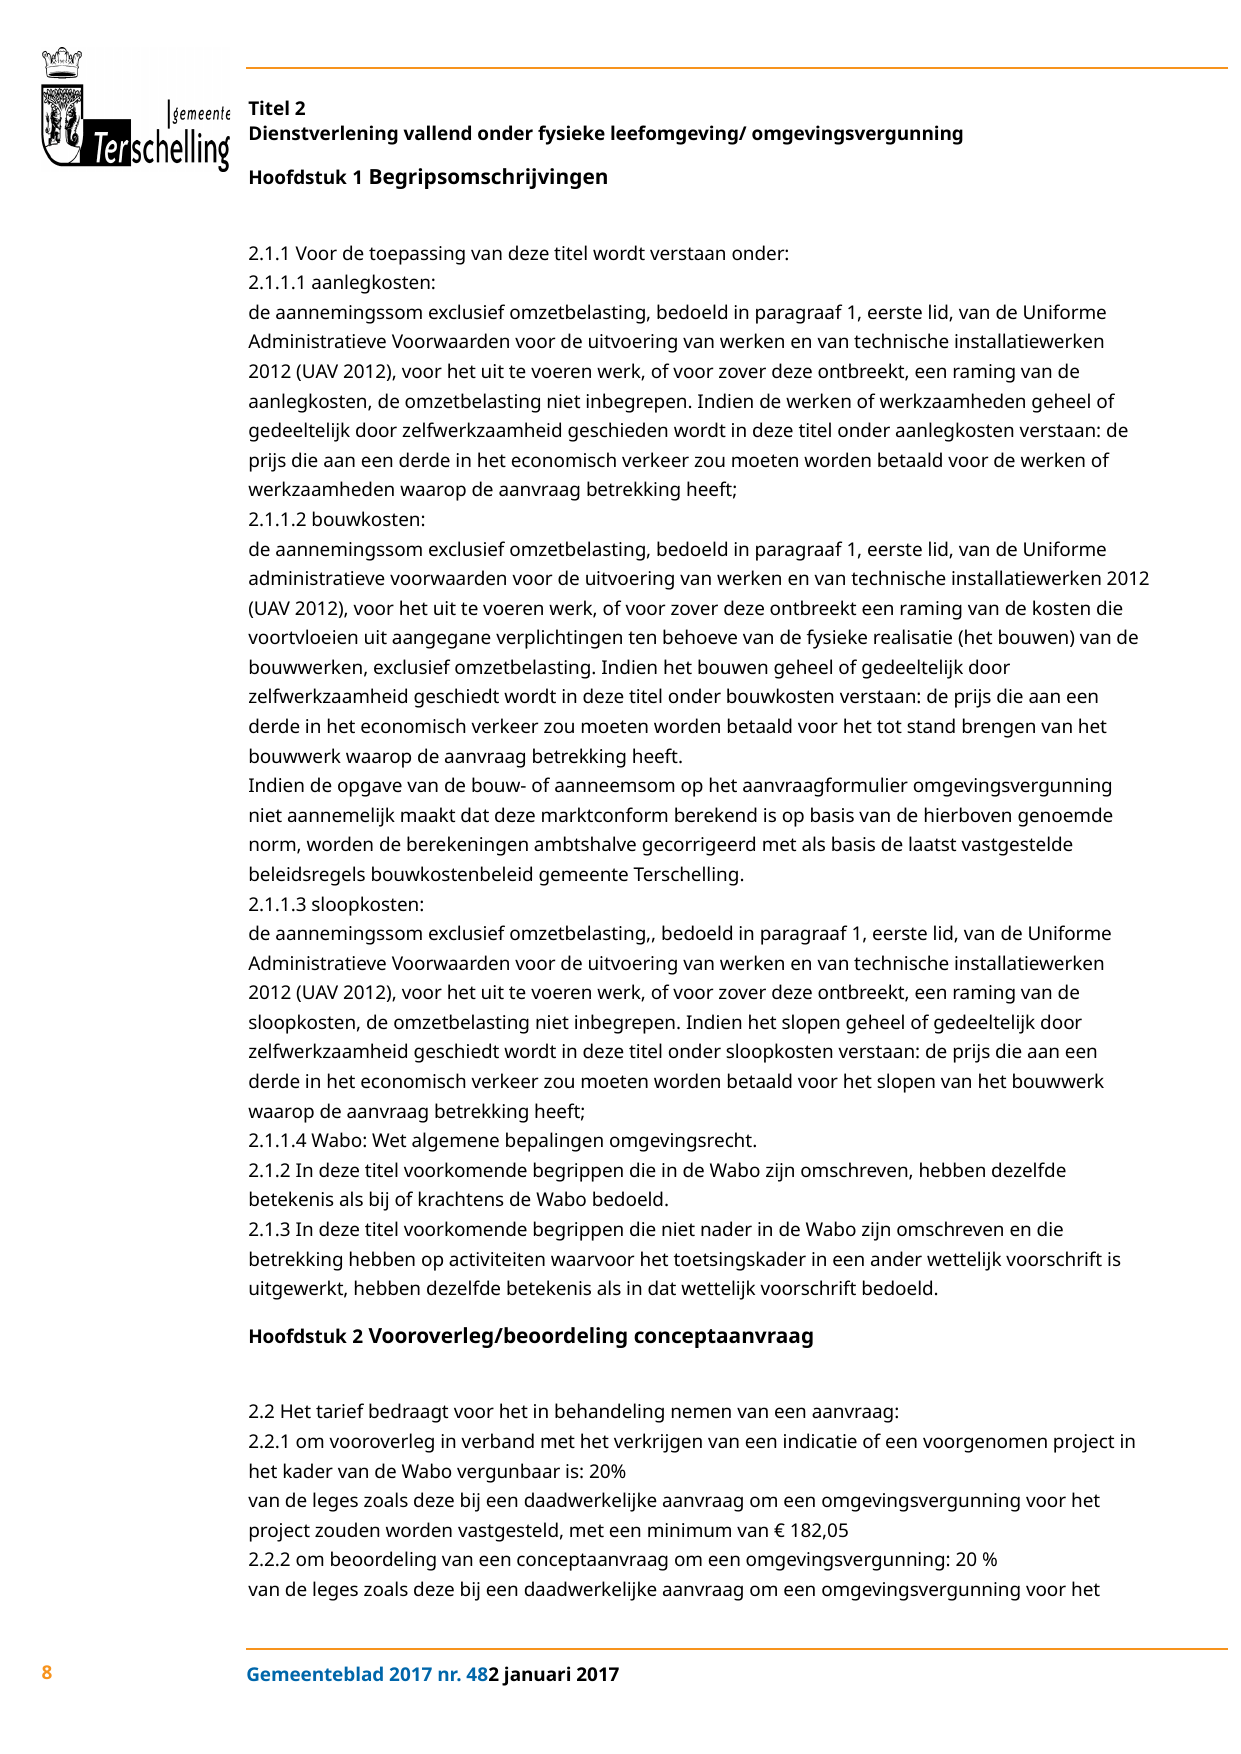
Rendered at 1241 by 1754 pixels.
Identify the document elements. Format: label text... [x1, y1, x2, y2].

picture [41, 47, 231, 172]
text 2.1.1.2 bouwkosten: [248, 506, 1152, 532]
text de aannemingssom exclusief omzetbelasting, bedoeld in paragraaf 1, eerste lid, van de Uniforme Administratieve Voorwaarden voor de uitvoering van werken en van technische installatiewerken 2012 (UAV 2012), voor het uit te voeren werk, of voor zover deze ontbreekt, een raming van de aanlegkosten, de omzetbelasting niet inbegrepen. Indien de werken of werkzaamheden geheel of gedeeltelijk door zelfwerkzaamheid geschieden wordt in deze titel onder aanlegkosten verstaan: de prijs die aan een derde in het economisch verkeer zou moeten worden betaald voor de werken of werkzaamheden waarop de aanvraag betrekking heeft; [248, 299, 1152, 502]
text 2.2.1 om vooroverleg in verband met het verkrijgen van een indicatie of een voorgenomen project in het kader van de Wabo vergunbaar is: 20% [248, 1428, 1152, 1484]
text Indien de opgave van de bouw- of aanneemsom op het aanvraagformulier omgevingsvergunning niet aannemelijk maakt dat deze marktconform berekend is op basis van de hierboven genoemde norm, worden de berekeningen ambtshalve gecorrigeerd met als basis de laatst vastgestelde beleidsregels bouwkostenbeleid gemeente Terschelling. [248, 772, 1152, 887]
text 2.2 Het tarief bedraagt voor het in behandeling nemen van een aanvraag: [248, 1399, 1152, 1424]
text Hoofdstuk 2 Vooroverleg/beoordeling conceptaanvraag [248, 1321, 1152, 1349]
text 2.1.1.3 sloopkosten: [248, 891, 1152, 917]
text de aannemingssom exclusief omzetbelasting, bedoeld in paragraaf 1, eerste lid, van de Uniforme administratieve voorwaarden voor de uitvoering van werken en van technische installatiewerken 2012 (UAV 2012), voor het uit te voeren werk, of voor zover deze ontbreekt een raming van de kosten die voortvloeien uit aangegane verplichtingen ten behoeve van de fysieke realisatie (het bouwen) van de bouwwerken, exclusief omzetbelasting. Indien het bouwen geheel of gedeeltelijk door zelfwerkzaamheid geschiedt wordt in deze titel onder bouwkosten verstaan: de prijs die aan een derde in het economisch verkeer zou moeten worden betaald voor het tot stand brengen van het bouwwerk waarop de aanvraag betrekking heeft. [248, 536, 1152, 769]
text 2.1.1.4 Wabo: Wet algemene bepalingen omgevingsrecht. [248, 1127, 1152, 1153]
text van de leges zoals deze bij een daadwerkelijke aanvraag om een omgevingsvergunning voor het project zouden worden vastgesteld, met een minimum van € 182,05 [248, 1487, 1152, 1543]
text van de leges zoals deze bij een daadwerkelijke aanvraag om een omgevingsvergunning voor het [248, 1576, 1152, 1602]
text Titel 2 [248, 95, 1152, 121]
text 2.2.2 om beoordeling van een conceptaanvraag om een omgevingsvergunning: 20 % [248, 1547, 1152, 1572]
text 2.1.1.1 aanlegkosten: [248, 269, 1152, 295]
text Dienstverlening vallend onder fysieke leefomgeving/ omgevingsvergunning [248, 121, 1152, 146]
text 2.1.3 In deze titel voorkomende begrippen die niet nader in de Wabo zijn omschreven en die betrekking hebben op activiteiten waarvoor het toetsingskader in een ander wettelijk voorschrift is uitgewerkt, hebben dezelfde betekenis als in dat wettelijk voorschrift bedoeld. [248, 1216, 1152, 1301]
text de aannemingssom exclusief omzetbelasting,, bedoeld in paragraaf 1, eerste lid, van de Uniforme Administratieve Voorwaarden voor de uitvoering van werken en van technische installatiewerken 2012 (UAV 2012), voor het uit te voeren werk, of voor zover deze ontbreekt, een raming van de sloopkosten, de omzetbelasting niet inbegrepen. Indien het slopen geheel of gedeeltelijk door zelfwerkzaamheid geschiedt wordt in deze titel onder sloopkosten verstaan: de prijs die aan een derde in het economisch verkeer zou moeten worden betaald voor het slopen van het bouwwerk waarop de aanvraag betrekking heeft; [248, 920, 1152, 1124]
text Hoofdstuk 1 Begripsomschrijvingen [248, 162, 1152, 191]
text 2.1.2 In deze titel voorkomende begrippen die in de Wabo zijn omschreven, hebben dezelfde betekenis als bij of krachtens de Wabo bedoeld. [248, 1157, 1152, 1212]
text 2.1.1 Voor de toepassing van deze titel wordt verstaan onder: [248, 240, 1152, 266]
